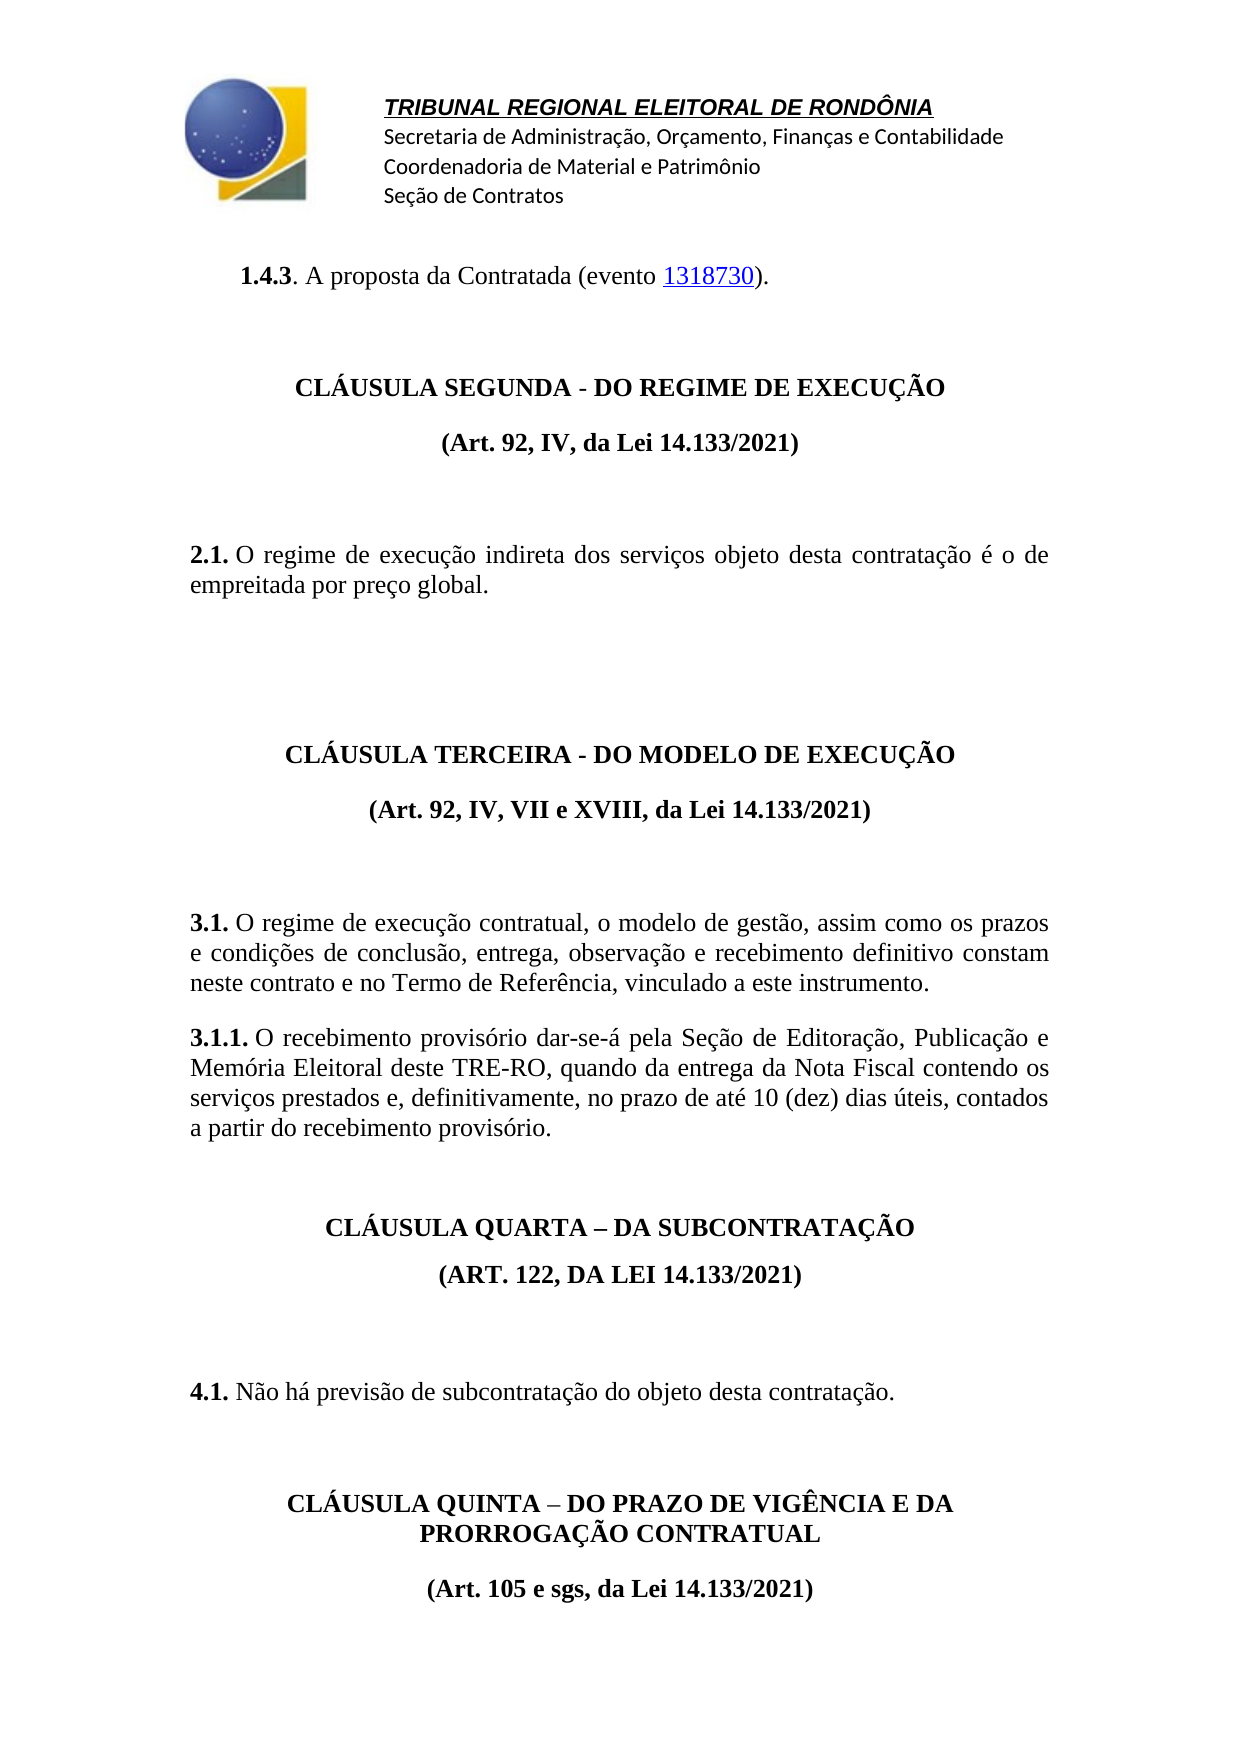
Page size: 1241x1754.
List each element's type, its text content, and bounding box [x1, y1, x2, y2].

text CLÁUSULA SEGUNDA - DO REGIME DE EXECUÇÃO [190, 372, 1051, 402]
text (ART. 122, DA LEI 14.133/2021) [177, 1259, 1063, 1289]
text CLÁUSULA QUARTA – DA SUBCONTRATAÇÃO [177, 1212, 1063, 1242]
text CLÁUSULA QUINTA – DO PRAZO DE VIGÊNCIA E DA PRORROGAÇÃO CONTRATUAL [190, 1488, 1051, 1548]
text CLÁUSULA TERCEIRA - DO MODELO DE EXECUÇÃO [190, 739, 1051, 769]
text (Art. 92, IV, da Lei 14.133/2021) [190, 427, 1051, 457]
text 4.1. Não há previsão de subcontratação do objeto desta contratação. [190, 1376, 1051, 1406]
text (Art. 105 e sgs, da Lei 14.133/2021) [190, 1573, 1051, 1603]
text 2.1. O regime de execução indireta dos serviços objeto desta contratação é o de empreitada por preço global. [190, 539, 1051, 599]
text (Art. 92, IV, VII e XVIII, da Lei 14.133/2021) [190, 794, 1051, 824]
text 1.4.3. A proposta da Contratada (evento 1318730). [240, 260, 1051, 290]
text 3.1.1. O recebimento provisório dar-se-á pela Seção de Editoração, Publicação e Memória Eleitoral deste TRE-RO, quando da entrega da Nota Fiscal contendo os serviços prestados e, definitivamente, no prazo de até 10 (dez) dias úteis, contados a partir do recebimento provisório. [190, 1022, 1051, 1142]
text 3.1. O regime de execução contratual, o modelo de gestão, assim como os prazos e condições de conclusão, entrega, observação e recebimento definitivo constam neste contrato e no Termo de Referência, vinculado a este instrumento. [190, 907, 1051, 997]
